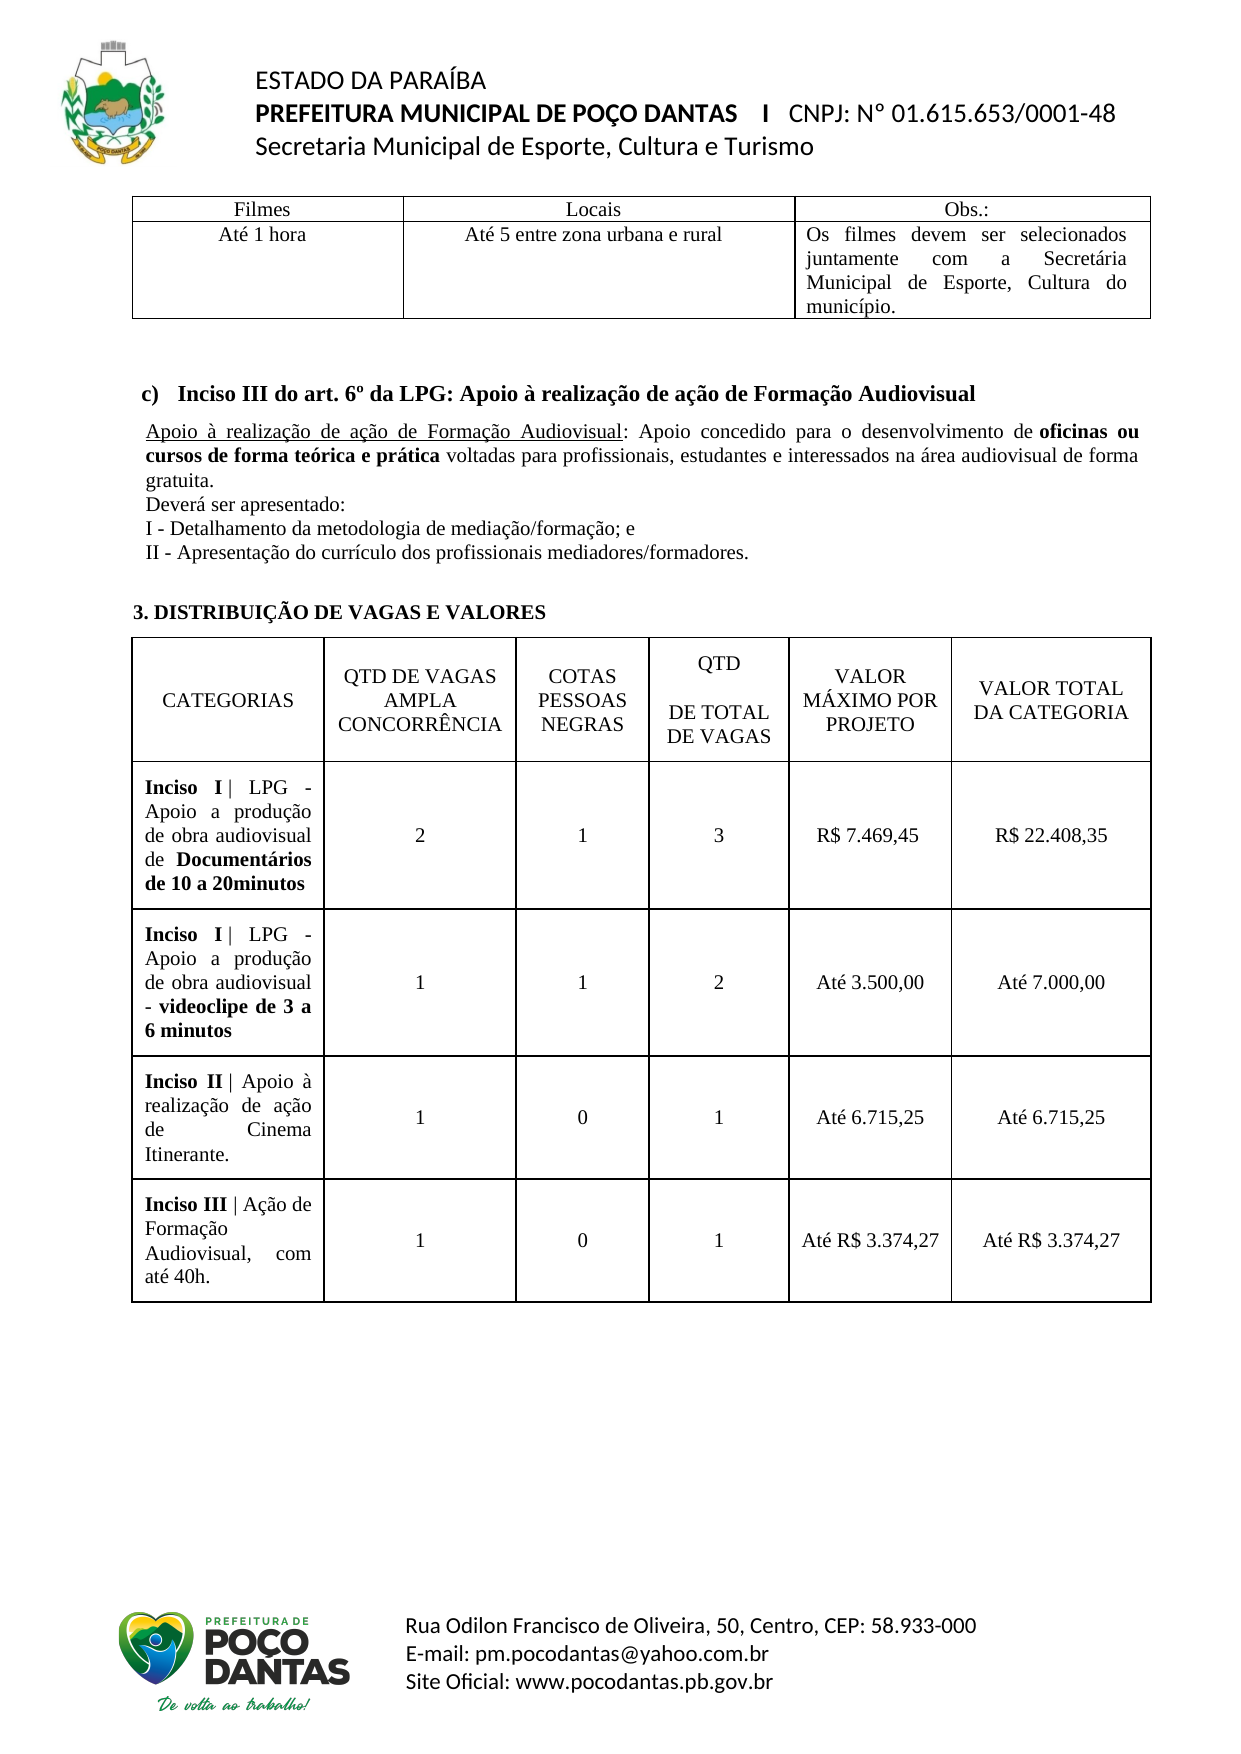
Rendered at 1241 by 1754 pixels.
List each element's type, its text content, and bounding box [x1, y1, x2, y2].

table_cell Até R$ 3.374,27 [790, 1180, 951, 1301]
text Deverá ser apresentado: [145, 492, 1139, 516]
table_cell R$ 7.469,45 [790, 762, 951, 908]
table_cell 1 [325, 910, 515, 1055]
table_cell Inciso I | LPG - Apoio a produção de obra audiovisual de Documentários de 10 a 20minutos [133, 762, 323, 908]
list Inciso III do art. 6º da LPG: Apoio à realização de ação de Formação Audiovisual [141, 381, 1139, 407]
table_header Obs.: [796, 197, 1150, 221]
table_cell Os filmes devem ser selecionados juntamente com a Secretária Municipal de Esporte, Cultura do município. [796, 222, 1150, 318]
table_cell Inciso I | LPG - Apoio a produção de obra audiovisual - videoclipe de 3 a 6 minutos [133, 910, 323, 1055]
table_cell Até 3.500,00 [790, 910, 951, 1055]
table_cell 1 [325, 1057, 515, 1178]
table_header VALOR TOTAL DA CATEGORIA [952, 638, 1150, 761]
table_header VALOR MÁXIMO POR PROJETO [790, 638, 951, 761]
table_cell Inciso III | Ação de Formação Audiovisual, com até 40h. [133, 1180, 323, 1301]
table_cell 1 [650, 1180, 788, 1301]
table_header QTD DE VAGAS AMPLA CONCORRÊNCIA [325, 638, 515, 761]
table_cell Até 1 hora [133, 222, 403, 318]
table_cell 0 [517, 1057, 648, 1178]
table_cell 1 [650, 1057, 788, 1178]
table_cell 1 [325, 1180, 515, 1301]
table_cell Até 5 entre zona urbana e rural [404, 222, 794, 318]
table_cell Inciso II | Apoio à realização de ação de Cinema Itinerante. [133, 1057, 323, 1178]
text I - Detalhamento da metodologia de mediação/formação; e [145, 516, 1139, 540]
table_cell 0 [517, 1180, 648, 1301]
text II - Apresentação do currículo dos profissionais mediadores/formadores. [145, 540, 1139, 564]
table_header QTD DE TOTAL DE VAGAS [650, 638, 788, 761]
table_cell Até 6.715,25 [790, 1057, 951, 1178]
table_header CATEGORIAS [133, 638, 323, 761]
table_cell 1 [517, 762, 648, 908]
table_cell Até 7.000,00 [952, 910, 1150, 1055]
text 3. DISTRIBUIÇÃO DE VAGAS E VALORES [133, 600, 1139, 624]
table_cell 2 [650, 910, 788, 1055]
text Apoio à realização de ação de Formação Audiovisual: Apoio concedido para o desenvolvimento de oficinas ou cursos de forma teórica e prática voltadas para profissionais, estudantes e interessados na área audiovisual de forma gratuita. [145, 419, 1139, 492]
table_cell 2 [325, 762, 515, 908]
table_cell Até R$ 3.374,27 [952, 1180, 1150, 1301]
table_header Filmes [133, 197, 403, 221]
table_cell 1 [517, 910, 648, 1055]
table_cell R$ 22.408,35 [952, 762, 1150, 908]
table_header Locais [404, 197, 794, 221]
table_header COTAS PESSOAS NEGRAS [517, 638, 648, 761]
table_cell 3 [650, 762, 788, 908]
table_cell Até 6.715,25 [952, 1057, 1150, 1178]
